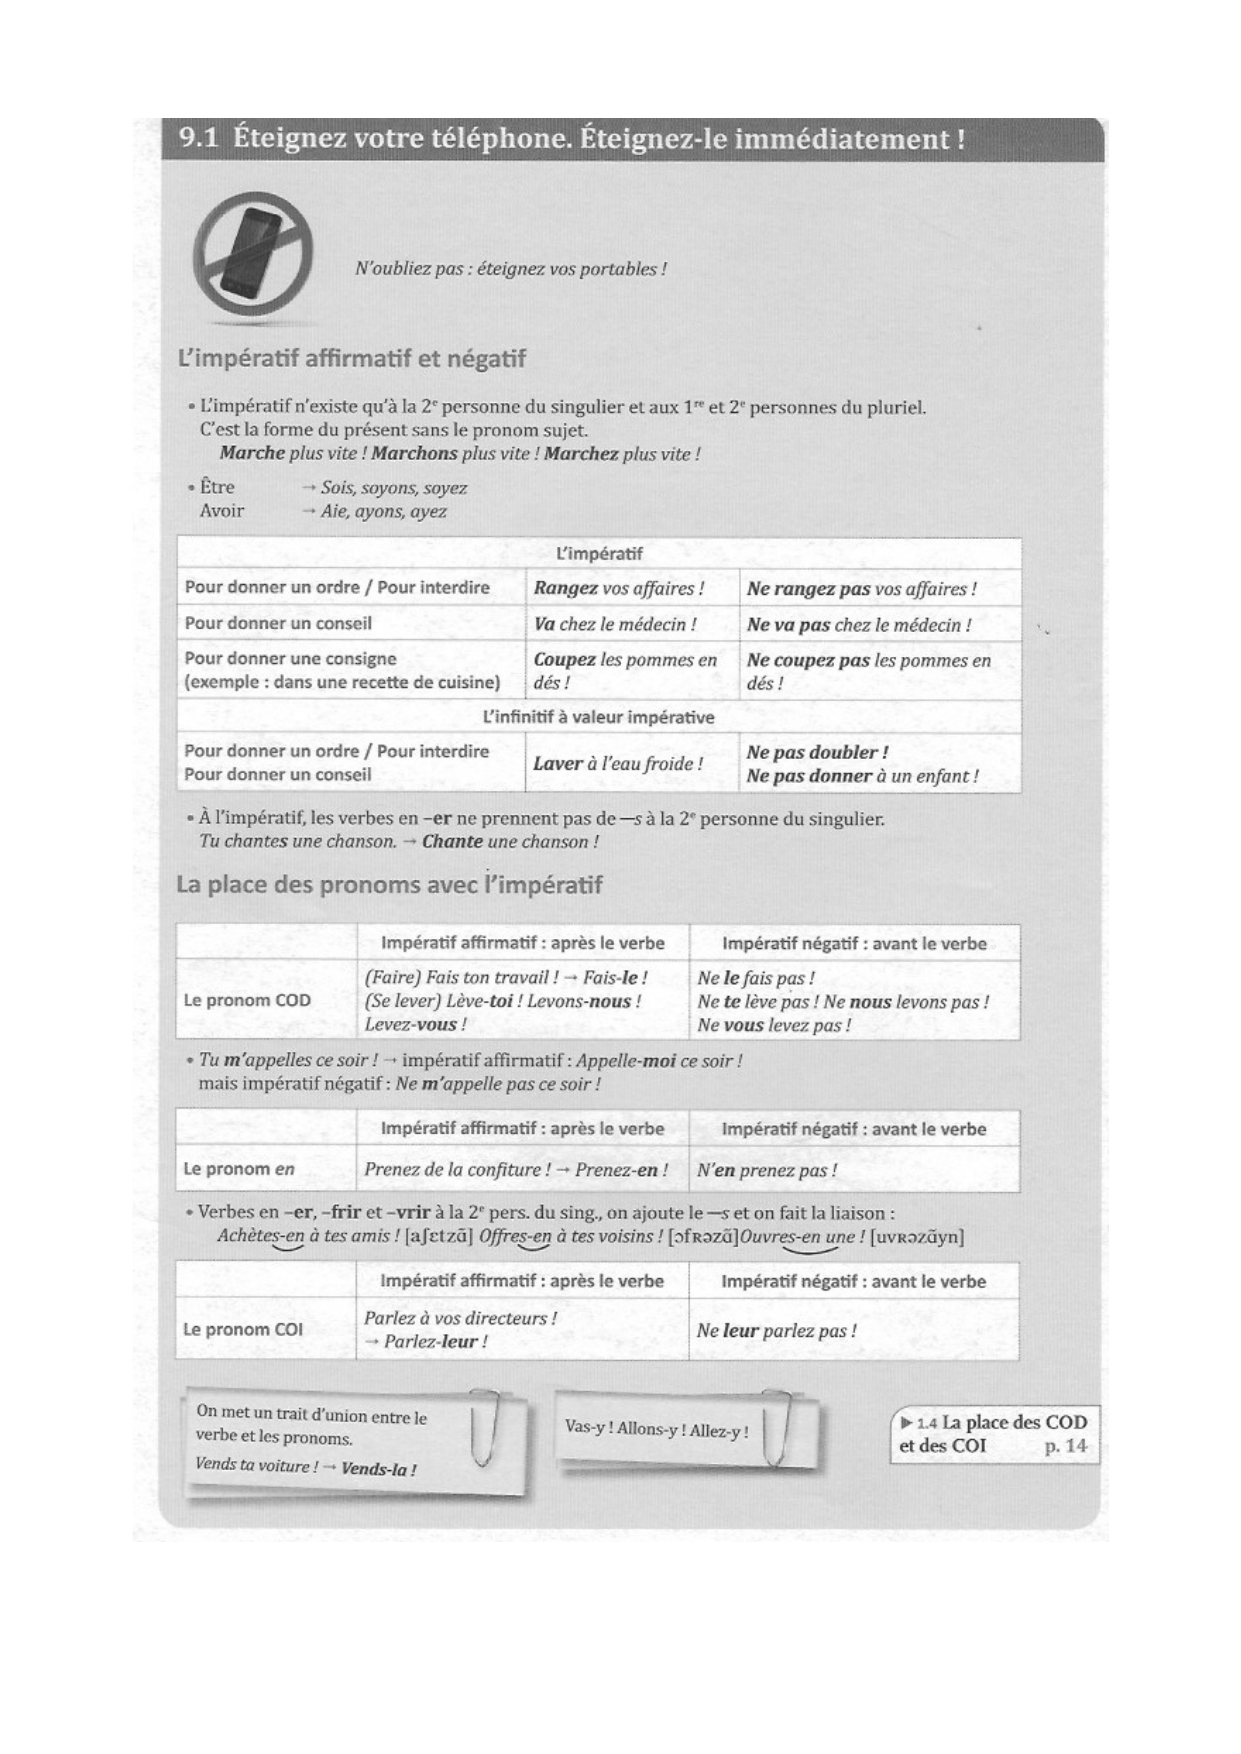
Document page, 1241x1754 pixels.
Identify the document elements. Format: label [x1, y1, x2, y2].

picture [132, 118, 1109, 1542]
